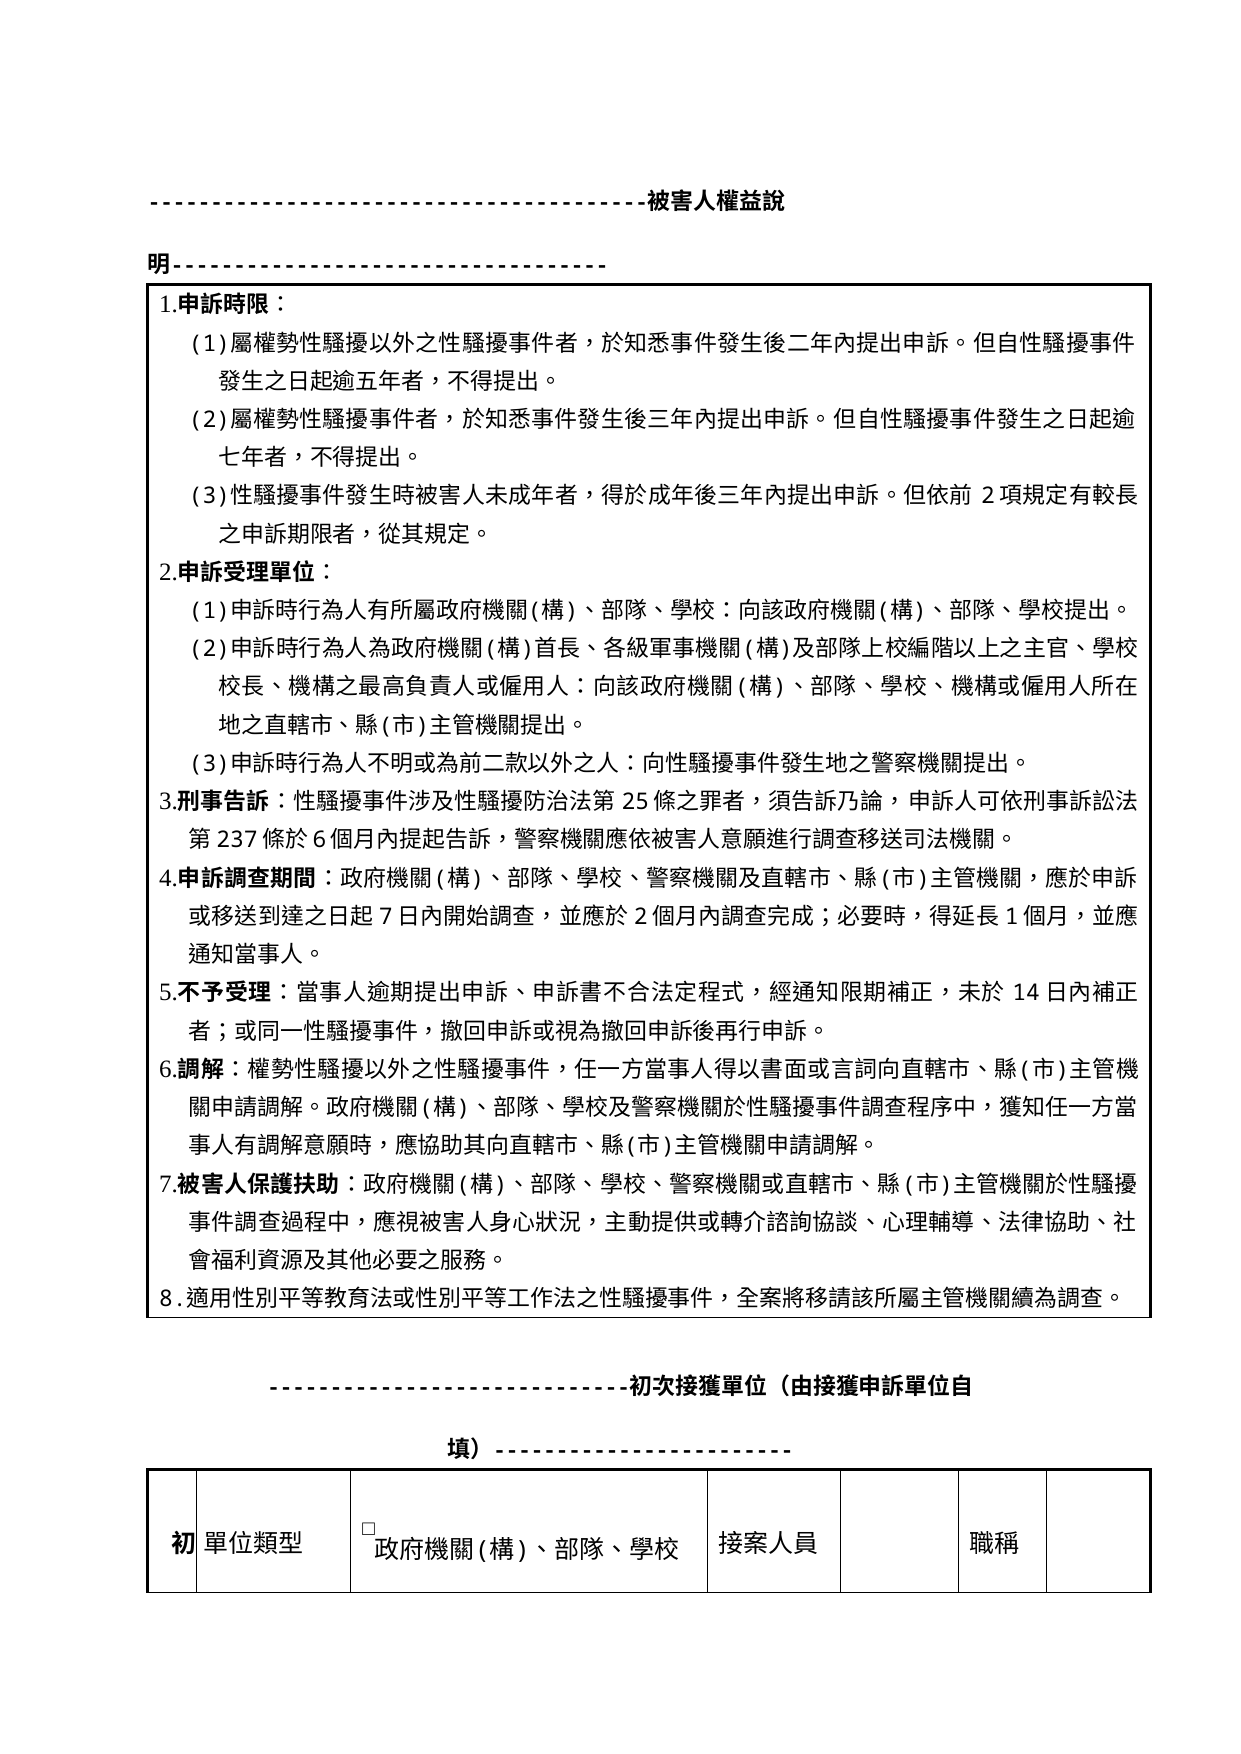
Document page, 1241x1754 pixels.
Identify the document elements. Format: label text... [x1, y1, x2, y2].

table_header 職稱 [959, 1471, 1046, 1592]
table_header 接案人員 [708, 1471, 840, 1592]
table_header □政府機關(構)、部隊、學校 [351, 1471, 707, 1592]
table_header [841, 1471, 958, 1592]
table_header 申訴時限： 屬權勢性騷擾以外之性騷擾事件者，於知悉事件發生後二年內提出申訴。但自性騷擾事件發生之日起逾五年者，不得提出。 屬權勢性騷擾事件者，於知悉事件發生後三年內提出申訴。但自性騷擾事件發生之日起逾七年者，不得提出。 性騷擾事件發生時被害人未成年者，得於成年後三年內提出申訴。但依前2項規定有較長之申訴期限者，從其規定。 申訴受理單位： 申訴時行為人有所屬政府機關(構)、部隊、學校：向該政府機關(構)、部隊、學校提出。 申訴時行為人為政府機關(構)首長、各級軍事機關(構)及部隊上校編階以上之主官、學校校長、機構之最高負責人或僱用人：向該政府機關(構)、部隊、學校、機構或僱用人所在地之直轄市、縣(市)主管機關提出。 申訴時行為人不明或為前二款以外之人：向性騷擾事件發生地之警察機關提出。 刑事告訴：性騷擾事件涉及性騷擾防治法第25條之罪者，須告訴乃論，申訴人可依刑事訴訟法第237條於6個月內提起告訴，警察機關應依被害人意願進行調查移送司法機關。 申訴調查期間：政府機關(構)、部隊、學校、警察機關及直轄市、縣(市)主管機關，應於申訴或移送到達之日起7日內開始調查，並應於2個月內調查完成；必要時，得延長1個月，並應通知當事人。 不予受理：當事人逾期提出申訴、申訴書不合法定程式，經通知限期補正，未於14日內補正者；或同一性騷擾事件，撤回申訴或視為撤回申訴後再行申訴。 調解：權勢性騷擾以外之性騷擾事件，任一方當事人得以書面或言詞向直轄市、縣(市)主管機關申請調解。政府機關(構)、部隊、學校及警察機關於性騷擾事件調查程序中，獲知任一方當事人有調解意願時，應協助其向直轄市、縣(市)主管機關申請調解。 被害人保護扶助：政府機關(構)、部隊、學校、警察機關或直轄市、縣(市)主管機關於性騷擾事件調查過程中，應視被害人身心狀況，主動提供或轉介諮詢協談、心理輔導、法律協助、社會福利資源及其他必要之服務。 適用性別平等教育法或性別平等工作法之性騷擾事件，全案將移請該所屬主管機關續為調查。 [149, 286, 1149, 1317]
table_header 單位類型 [197, 1471, 350, 1592]
table_header 初 [149, 1471, 196, 1592]
text -----------------------------初次接獲單位（由接獲申訴單位自填）------------------------ [148, 1343, 1093, 1468]
text ----------------------------------------被害人權益說明----------------------------------- [148, 158, 1093, 283]
table_header [1047, 1471, 1149, 1592]
